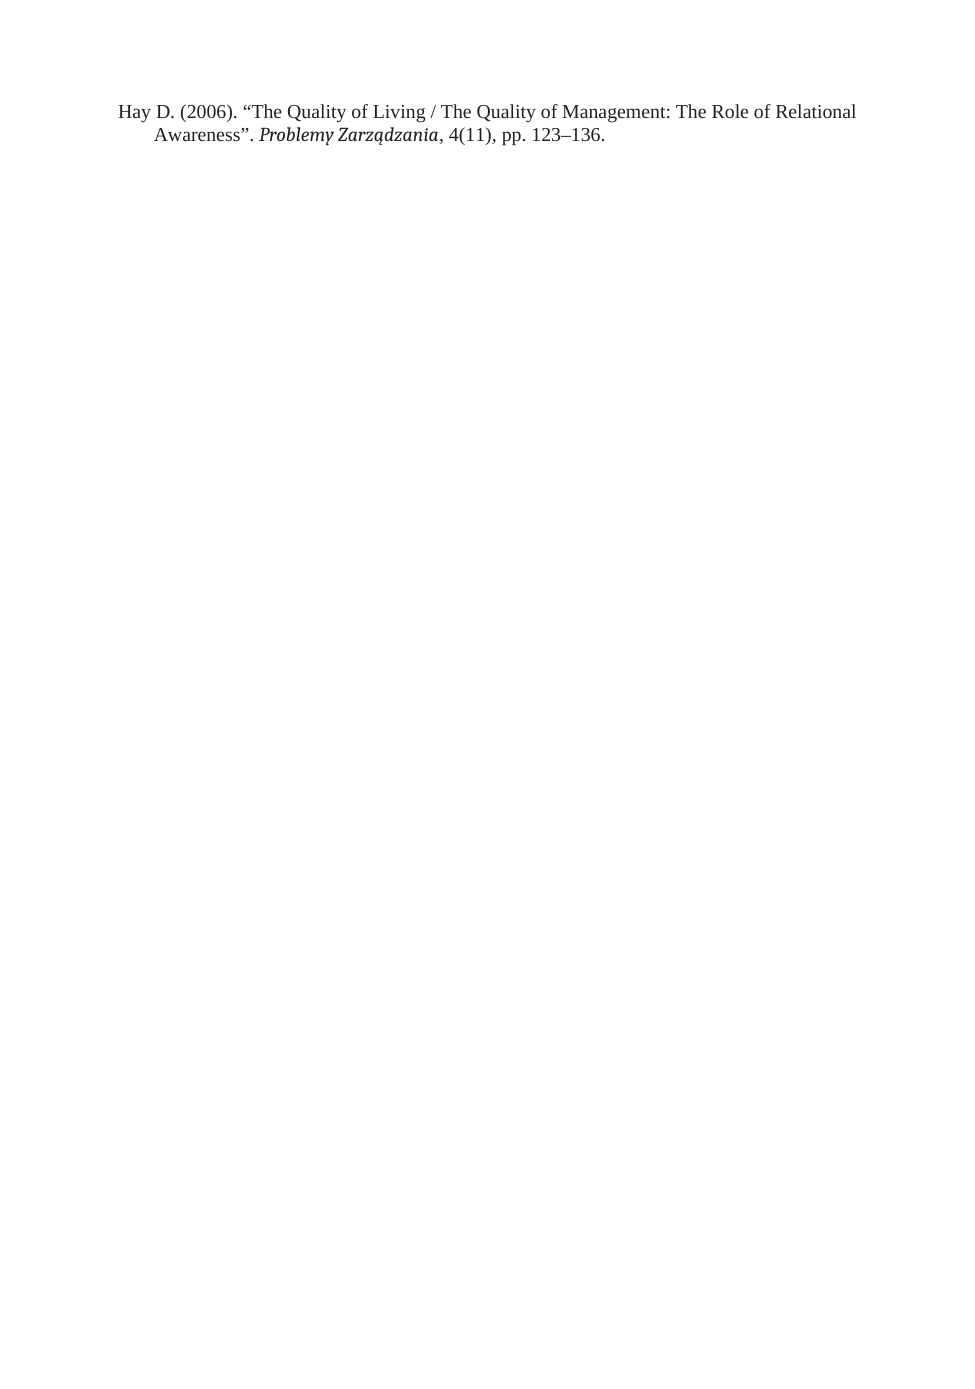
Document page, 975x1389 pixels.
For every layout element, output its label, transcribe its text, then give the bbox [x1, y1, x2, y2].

text Hay D. (2006). “The Quality of Living / The Quality of Management: The Role of Relational Awareness”. Problemy Zarządzania, 4(11), pp. 123–136. [118, 100, 859, 147]
